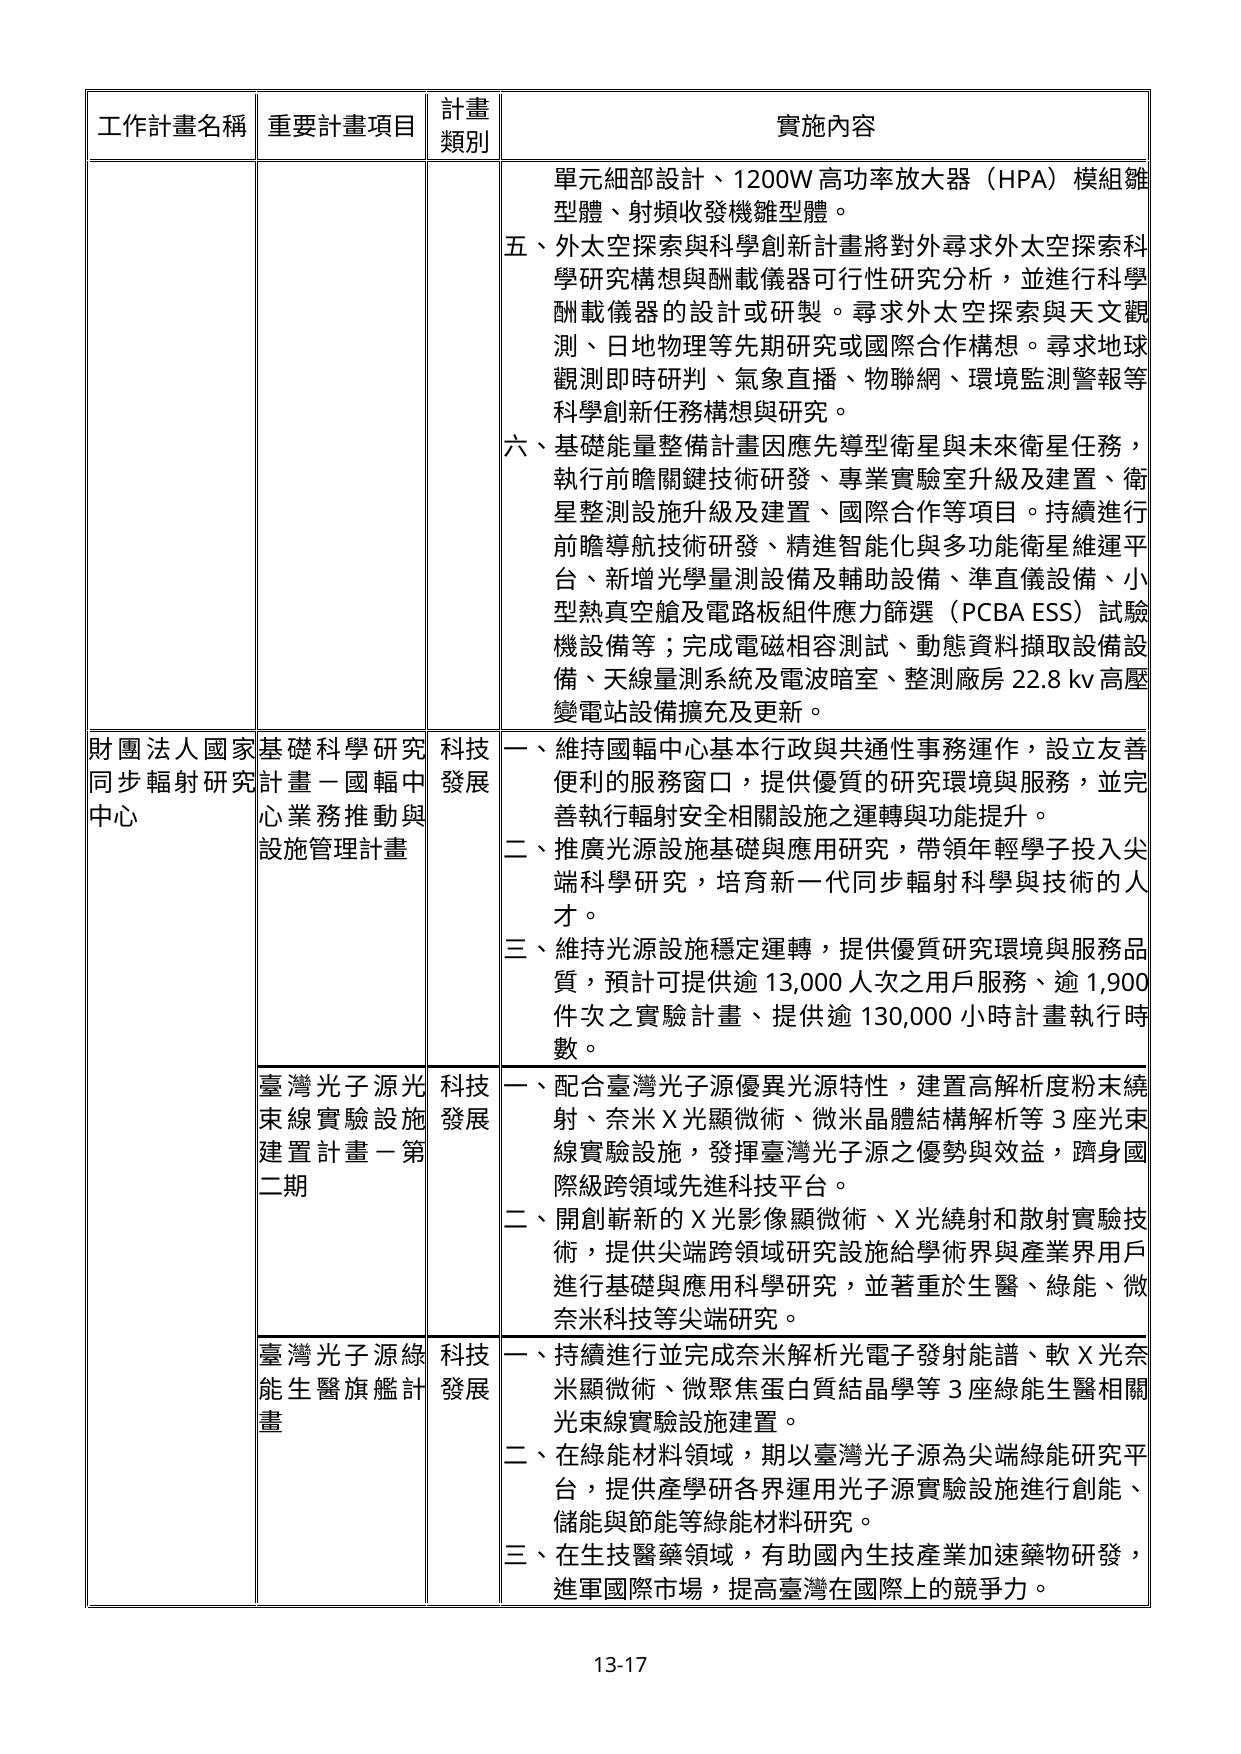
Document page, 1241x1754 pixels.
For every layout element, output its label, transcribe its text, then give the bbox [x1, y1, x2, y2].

table_cell 科技發展 [428, 732, 499, 1065]
table_cell 財團法人國家同步輻射研究中心 [88, 729, 256, 1605]
table_cell [88, 159, 255, 728]
table_header 工作計畫名稱 [88, 92, 256, 158]
table_cell 科技發展 [428, 1068, 499, 1335]
table_header 計畫類別 [427, 92, 501, 158]
table_cell 一、配合臺灣光子源優異光源特性，建置高解析度粉末繞射、奈米X光顯微術、微米晶體結構解析等3座光束線實驗設施，發揮臺灣光子源之優勢與效益，躋身國際級跨領域先進科技平台。 二、開創嶄新的X光影像顯微術、X光繞射和散射實驗技術，提供尖端跨領域研究設施給學術界與產業界用戶進行基礎與應用科學研究，並著重於生醫、綠能、微奈米科技等尖端研究。 [502, 1065, 1148, 1335]
table_cell 基礎科學研究計畫－國輻中心業務推動與設施管理計畫 [258, 732, 425, 1065]
table_cell [428, 162, 499, 728]
table_cell 科技發展 [427, 1338, 501, 1605]
table_cell [258, 162, 425, 728]
table_cell 一、持續進行並完成奈米解析光電子發射能譜、軟X光奈米顯微術、微聚焦蛋白質結晶學等3座綠能生醫相關光束線實驗設施建置。 二、在綠能材料領域，期以臺灣光子源為尖端綠能研究平台，提供產學研各界運用光子源實驗設施進行創能、儲能與節能等綠能材料研究。 三、在生技醫藥領域，有助國內生技產業加速藥物研發，進軍國際市場，提高臺灣在國際上的競爭力。 [501, 1335, 1148, 1605]
table_cell 臺灣光子源光束線實驗設施建置計畫－第二期 [258, 1068, 425, 1335]
table_cell 一、維持國輻中心基本行政與共通性事務運作，設立友善便利的服務窗口，提供優質的研究環境與服務，並完善執行輻射安全相關設施之運轉與功能提升。 二、推廣光源設施基礎與應用研究，帶領年輕學子投入尖端科學研究，培育新一代同步輻射科學與技術的人才。 三、維持光源設施穩定運轉，提供優質研究環境與服務品質，預計可提供逾13,000人次之用戶服務、逾1,900件次之實驗計畫、提供逾130,000小時計畫執行時數。 [502, 729, 1148, 1065]
table_cell 臺灣光子源綠能生醫旗艦計畫 [256, 1338, 427, 1605]
table_cell 單元細部設計、1200W高功率放大器（HPA）模組雛型體、射頻收發機雛型體。 五、外太空探索與科學創新計畫將對外尋求外太空探索科學研究構想與酬載儀器可行性研究分析，並進行科學酬載儀器的設計或研製。尋求外太空探索與天文觀測、日地物理等先期研究或國際合作構想。尋求地球觀測即時研判、氣象直播、物聯網、環境監測警報等科學創新任務構想與研究。 六、基礎能量整備計畫因應先導型衛星與未來衛星任務，執行前瞻關鍵技術研發、專業實驗室升級及建置、衛星整測設施升級及建置、國際合作等項目。持續進行前瞻導航技術研發、精進智能化與多功能衛星維運平台、新增光學量測設備及輔助設備、準直儀設備、小型熱真空艙及電路板組件應力篩選（PCBA ESS）試驗機設備等；完成電磁相容測試、動態資料擷取設備設備、天線量測系統及電波暗室、整測廠房22.8 kv高壓變電站設備擴充及更新。 [502, 159, 1148, 728]
table_header 實施內容 [501, 92, 1148, 158]
table_header 重要計畫項目 [256, 92, 427, 158]
